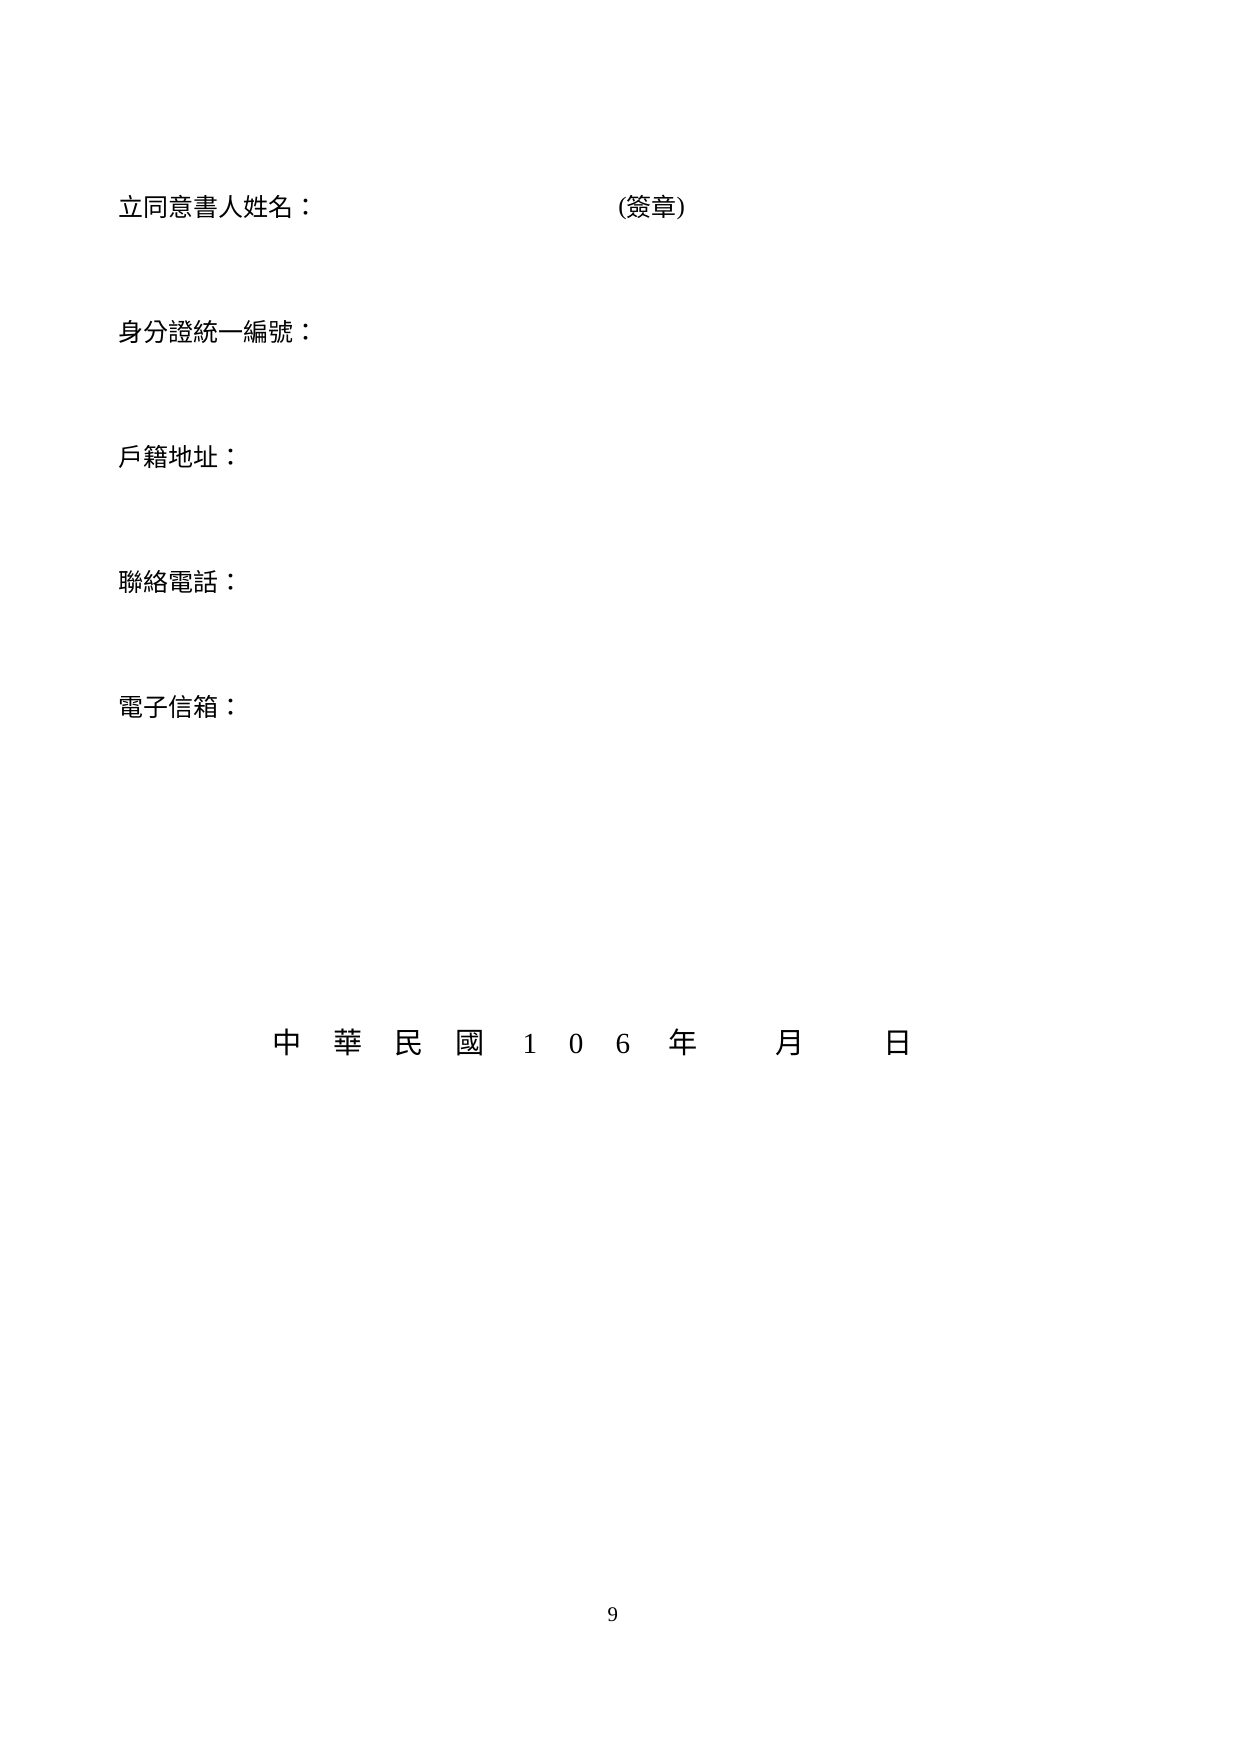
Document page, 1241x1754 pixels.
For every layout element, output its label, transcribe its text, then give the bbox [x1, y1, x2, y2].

text 戶籍地址： [118, 413, 1107, 476]
text 身分證統一編號： [118, 288, 1107, 351]
text 中華民國106年 月 日 [101, 1019, 1083, 1062]
text 電子信箱： [118, 663, 1107, 726]
text 立同意書人姓名： (簽章) [118, 163, 1107, 226]
text 聯絡電話： [118, 538, 1107, 601]
